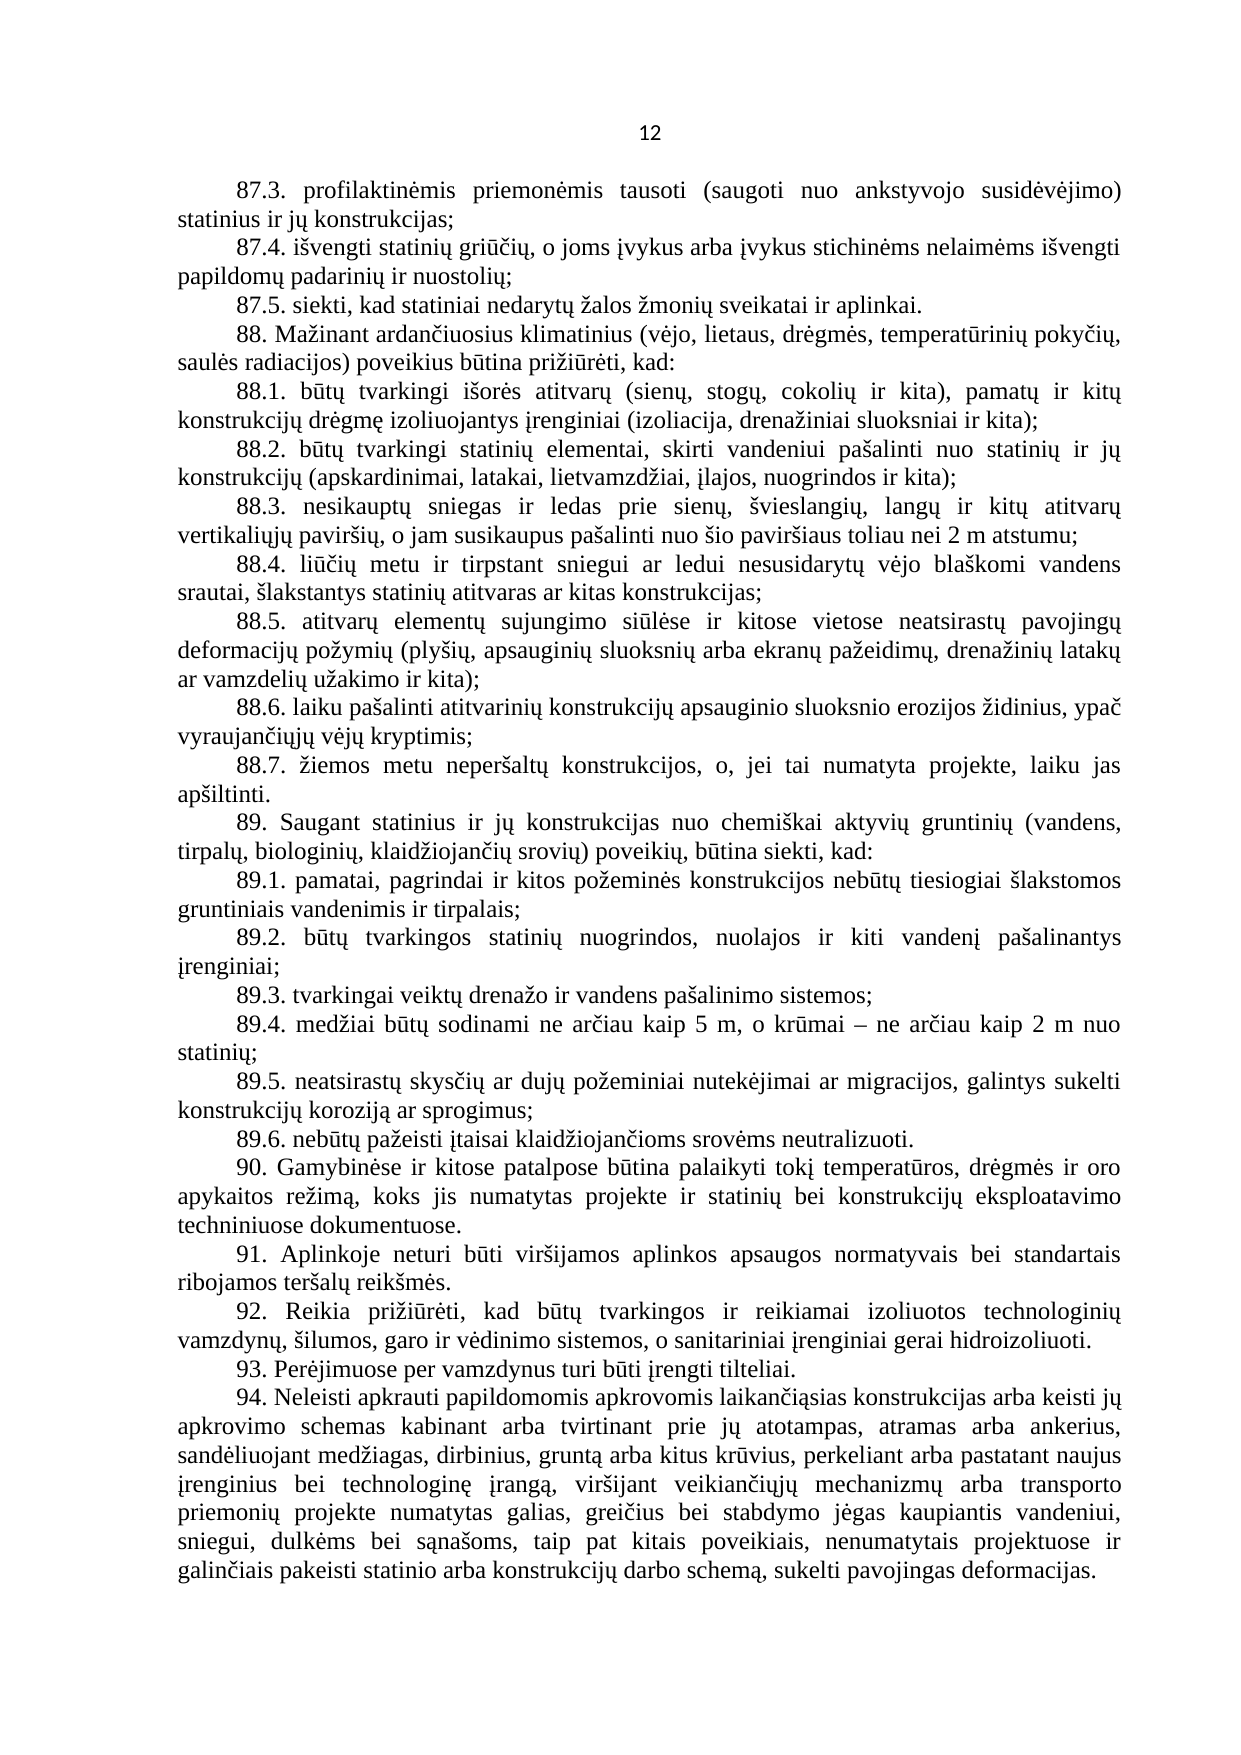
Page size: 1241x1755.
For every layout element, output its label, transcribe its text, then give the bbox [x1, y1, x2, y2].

text 87.4. išvengti statinių griūčių, o joms įvykus arba įvykus stichinėms nelaimėms išvengti papildomų padarinių ir nuostolių; [177, 232, 1122, 290]
text 89.6. nebūtų pažeisti įtaisai klaidžiojančioms srovėms neutralizuoti. [177, 1124, 1122, 1152]
text 90. Gamybinėse ir kitose patalpose būtina palaikyti tokį temperatūros, drėgmės ir oro apykaitos režimą, koks jis numatytas projekte ir statinių bei konstrukcijų eksploatavimo techniniuose dokumentuose. [177, 1152, 1122, 1239]
text 89.5. neatsirastų skysčių ar dujų požeminiai nutekėjimai ar migracijos, galintys sukelti konstrukcijų koroziją ar sprogimus; [177, 1066, 1122, 1124]
text 89.2. būtų tvarkingos statinių nuogrindos, nuolajos ir kiti vandenį pašalinantys įrenginiai; [177, 922, 1122, 980]
text 87.3. profilaktinėmis priemonėmis tausoti (saugoti nuo ankstyvojo susidėvėjimo) statinius ir jų konstrukcijas; [177, 175, 1122, 232]
text 88.1. būtų tvarkingi išorės atitvarų (sienų, stogų, cokolių ir kita), pamatų ir kitų konstrukcijų drėgmę izoliuojantys įrenginiai (izoliacija, drenažiniai sluoksniai ir kita); [177, 376, 1122, 434]
text 92. Reikia prižiūrėti, kad būtų tvarkingos ir reikiamai izoliuotos technologinių vamzdynų, šilumos, garo ir vėdinimo sistemos, o sanitariniai įrenginiai gerai hidroizoliuoti. [177, 1296, 1122, 1354]
text 87.5. siekti, kad statiniai nedarytų žalos žmonių sveikatai ir aplinkai. [177, 290, 1122, 319]
text 88.5. atitvarų elementų sujungimo siūlėse ir kitose vietose neatsirastų pavojingų deformacijų požymių (plyšių, apsauginių sluoksnių arba ekranų pažeidimų, drenažinių latakų ar vamzdelių užakimo ir kita); [177, 606, 1122, 692]
text 88.3. nesikauptų sniegas ir ledas prie sienų, švieslangių, langų ir kitų atitvarų vertikaliųjų paviršių, o jam susikaupus pašalinti nuo šio paviršiaus toliau nei 2 m atstumu; [177, 491, 1122, 549]
text 88.6. laiku pašalinti atitvarinių konstrukcijų apsauginio sluoksnio erozijos židinius, ypač vyraujančiųjų vėjų kryptimis; [177, 692, 1122, 750]
text 93. Perėjimuose per vamzdynus turi būti įrengti tilteliai. [177, 1354, 1122, 1382]
text 94. Neleisti apkrauti papildomomis apkrovomis laikančiąsias konstrukcijas arba keisti jų apkrovimo schemas kabinant arba tvirtinant prie jų atotampas, atramas arba ankerius, sandėliuojant medžiagas, dirbinius, gruntą arba kitus krūvius, perkeliant arba pastatant naujus įrenginius bei technologinę įrangą, viršijant veikiančiųjų mechanizmų arba transporto priemonių projekte numatytas galias, greičius bei stabdymo jėgas kaupiantis vandeniui, sniegui, dulkėms bei sąnašoms, taip pat kitais poveikiais, nenumatytais projektuose ir galinčiais pakeisti statinio arba konstrukcijų darbo schemą, sukelti pavojingas deformacijas. [177, 1382, 1122, 1584]
text 89.4. medžiai būtų sodinami ne arčiau kaip 5 m, o krūmai – ne arčiau kaip 2 m nuo statinių; [177, 1009, 1122, 1066]
text 88.7. žiemos metu neperšaltų konstrukcijos, o, jei tai numatyta projekte, laiku jas apšiltinti. [177, 750, 1122, 807]
text 91. Aplinkoje neturi būti viršijamos aplinkos apsaugos normatyvais bei standartais ribojamos teršalų reikšmės. [177, 1239, 1122, 1296]
text 89.3. tvarkingai veiktų drenažo ir vandens pašalinimo sistemos; [177, 980, 1122, 1009]
text 89. Saugant statinius ir jų konstrukcijas nuo chemiškai aktyvių gruntinių (vandens, tirpalų, biologinių, klaidžiojančių srovių) poveikių, būtina siekti, kad: [177, 807, 1122, 865]
text 89.1. pamatai, pagrindai ir kitos požeminės konstrukcijos nebūtų tiesiogiai šlakstomos gruntiniais vandenimis ir tirpalais; [177, 865, 1122, 922]
text 88.4. liūčių metu ir tirpstant sniegui ar ledui nesusidarytų vėjo blaškomi vandens srautai, šlakstantys statinių atitvaras ar kitas konstrukcijas; [177, 549, 1122, 606]
text 88.2. būtų tvarkingi statinių elementai, skirti vandeniui pašalinti nuo statinių ir jų konstrukcijų (apskardinimai, latakai, lietvamzdžiai, įlajos, nuogrindos ir kita); [177, 434, 1122, 491]
text 88. Mažinant ardančiuosius klimatinius (vėjo, lietaus, drėgmės, temperatūrinių pokyčių, saulės radiacijos) poveikius būtina prižiūrėti, kad: [177, 319, 1122, 376]
